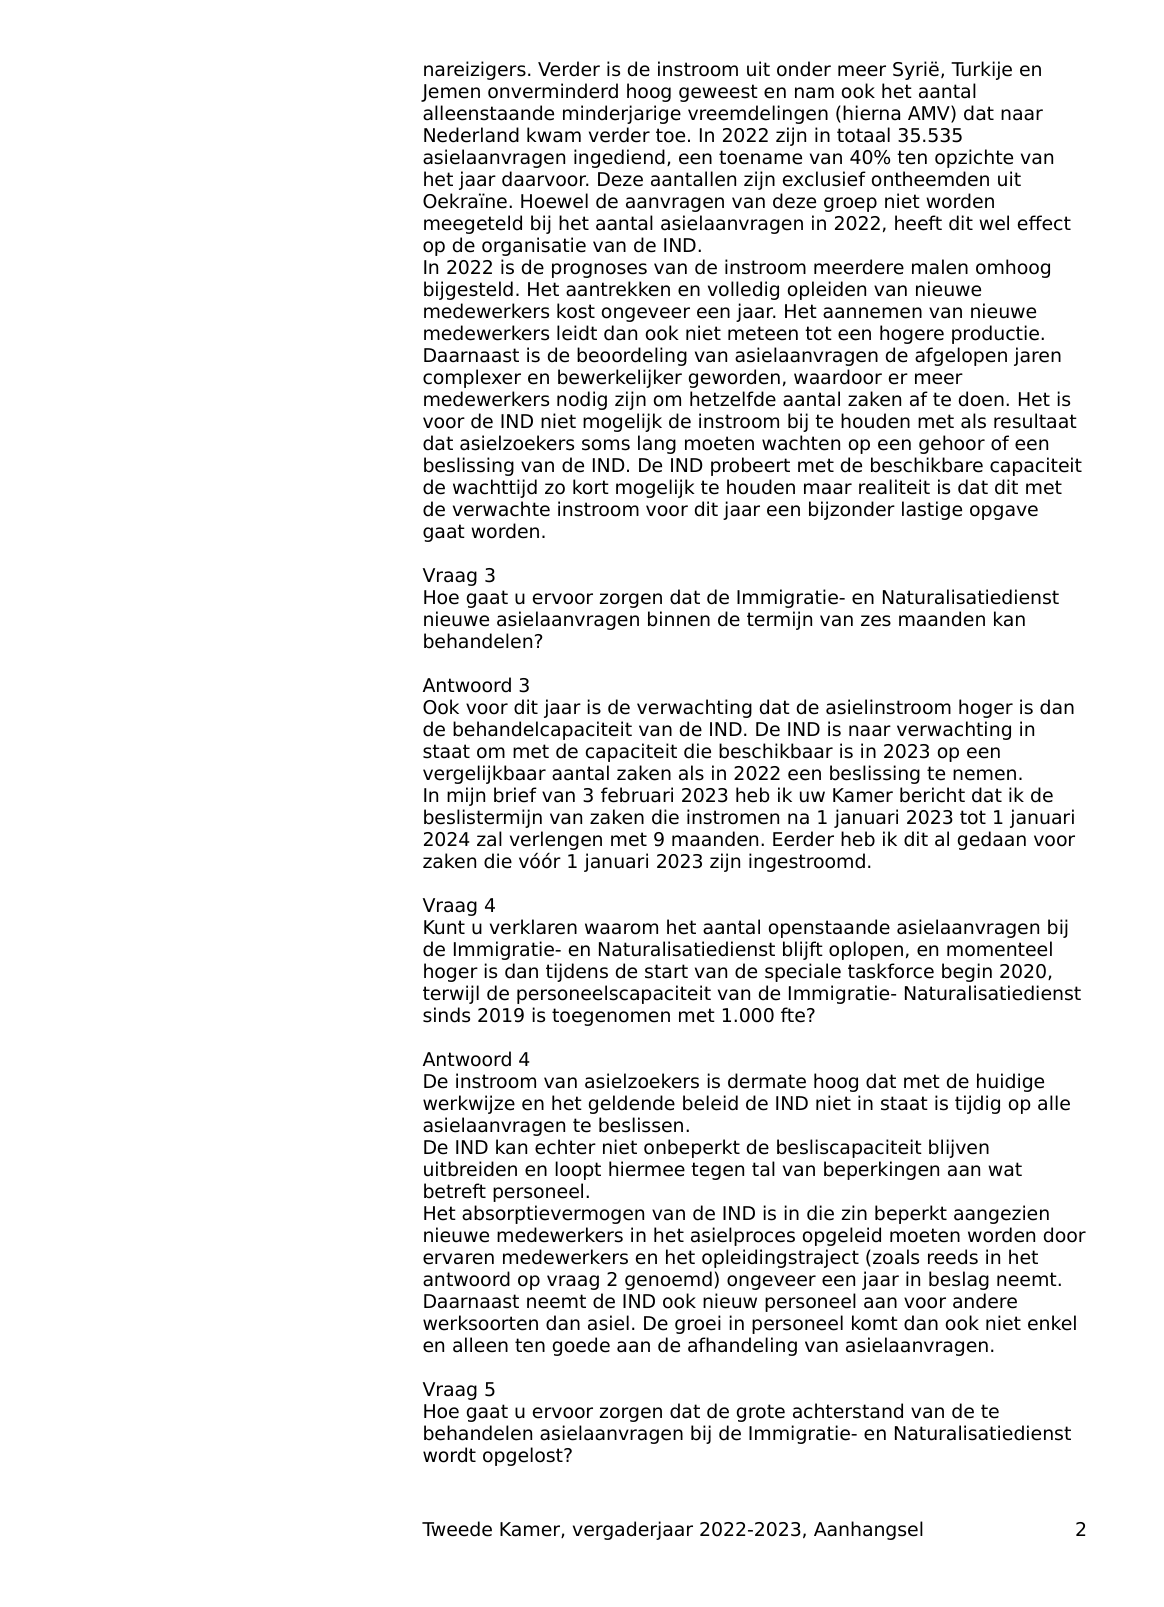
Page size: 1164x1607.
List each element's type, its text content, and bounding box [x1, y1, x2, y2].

text Daarnaast neemt de IND ook nieuw personeel aan voor andere werksoorten dan asiel. De groei in personeel komt dan ook niet enkel en alleen ten goede aan de afhandeling van asielaanvragen. [422, 1291, 1087, 1357]
text Antwoord 3 [422, 675, 1087, 697]
text Hoe gaat u ervoor zorgen dat de grote achterstand van de te behandelen asielaanvragen bij de Immigratie- en Naturalisatiedienst wordt opgelost? [422, 1401, 1087, 1467]
text nareizigers. Verder is de instroom uit onder meer Syrië, Turkije en Jemen onverminderd hoog geweest en nam ook het aantal alleenstaande minderjarige vreemdelingen (hierna AMV) dat naar Nederland kwam verder toe. In 2022 zijn in totaal 35.535 asielaanvragen ingediend, een toename van 40% ten opzichte van het jaar daarvoor. Deze aantallen zijn exclusief ontheemden uit Oekraïne. Hoewel de aanvragen van deze groep niet worden meegeteld bij het aantal asielaanvragen in 2022, heeft dit wel effect op de organisatie van de IND. [422, 59, 1087, 257]
text In 2022 is de prognoses van de instroom meerdere malen omhoog bijgesteld. Het aantrekken en volledig opleiden van nieuwe medewerkers kost ongeveer een jaar. Het aannemen van nieuwe medewerkers leidt dan ook niet meteen tot een hogere productie. Daarnaast is de beoordeling van asielaanvragen de afgelopen jaren complexer en bewerkelijker geworden, waardoor er meer medewerkers nodig zijn om hetzelfde aantal zaken af te doen. Het is voor de IND niet mogelijk de instroom bij te houden met als resultaat dat asielzoekers soms lang moeten wachten op een gehoor of een beslissing van de IND. De IND probeert met de beschikbare capaciteit de wachttijd zo kort mogelijk te houden maar realiteit is dat dit met de verwachte instroom voor dit jaar een bijzonder lastige opgave gaat worden. [422, 257, 1087, 543]
text Het absorptievermogen van de IND is in die zin beperkt aangezien nieuwe medewerkers in het asielproces opgeleid moeten worden door ervaren medewerkers en het opleidingstraject (zoals reeds in het antwoord op vraag 2 genoemd) ongeveer een jaar in beslag neemt. [422, 1203, 1087, 1291]
text De instroom van asielzoekers is dermate hoog dat met de huidige werkwijze en het geldende beleid de IND niet in staat is tijdig op alle asielaanvragen te beslissen. [422, 1071, 1087, 1137]
text Vraag 5 [422, 1379, 1087, 1401]
text Vraag 4 [422, 895, 1087, 917]
text Antwoord 4 [422, 1049, 1087, 1071]
text Hoe gaat u ervoor zorgen dat de Immigratie- en Naturalisatiedienst nieuwe asielaanvragen binnen de termijn van zes maanden kan behandelen? [422, 587, 1087, 653]
text Ook voor dit jaar is de verwachting dat de asielinstroom hoger is dan de behandelcapaciteit van de IND. De IND is naar verwachting in staat om met de capaciteit die beschikbaar is in 2023 op een vergelijkbaar aantal zaken als in 2022 een beslissing te nemen. [422, 697, 1087, 785]
text In mijn brief van 3 februari 2023 heb ik uw Kamer bericht dat ik de beslistermijn van zaken die instromen na 1 januari 2023 tot 1 januari 2024 zal verlengen met 9 maanden. Eerder heb ik dit al gedaan voor zaken die vóór 1 januari 2023 zijn ingestroomd. [422, 785, 1087, 873]
text Vraag 3 [422, 565, 1087, 587]
text De IND kan echter niet onbeperkt de besliscapaciteit blijven uitbreiden en loopt hiermee tegen tal van beperkingen aan wat betreft personeel. [422, 1137, 1087, 1203]
text Kunt u verklaren waarom het aantal openstaande asielaanvragen bij de Immigratie- en Naturalisatiedienst blijft oplopen, en momenteel hoger is dan tijdens de start van de speciale taskforce begin 2020, terwijl de personeelscapaciteit van de Immigratie- Naturalisatiedienst sinds 2019 is toegenomen met 1.000 fte? [422, 917, 1087, 1027]
